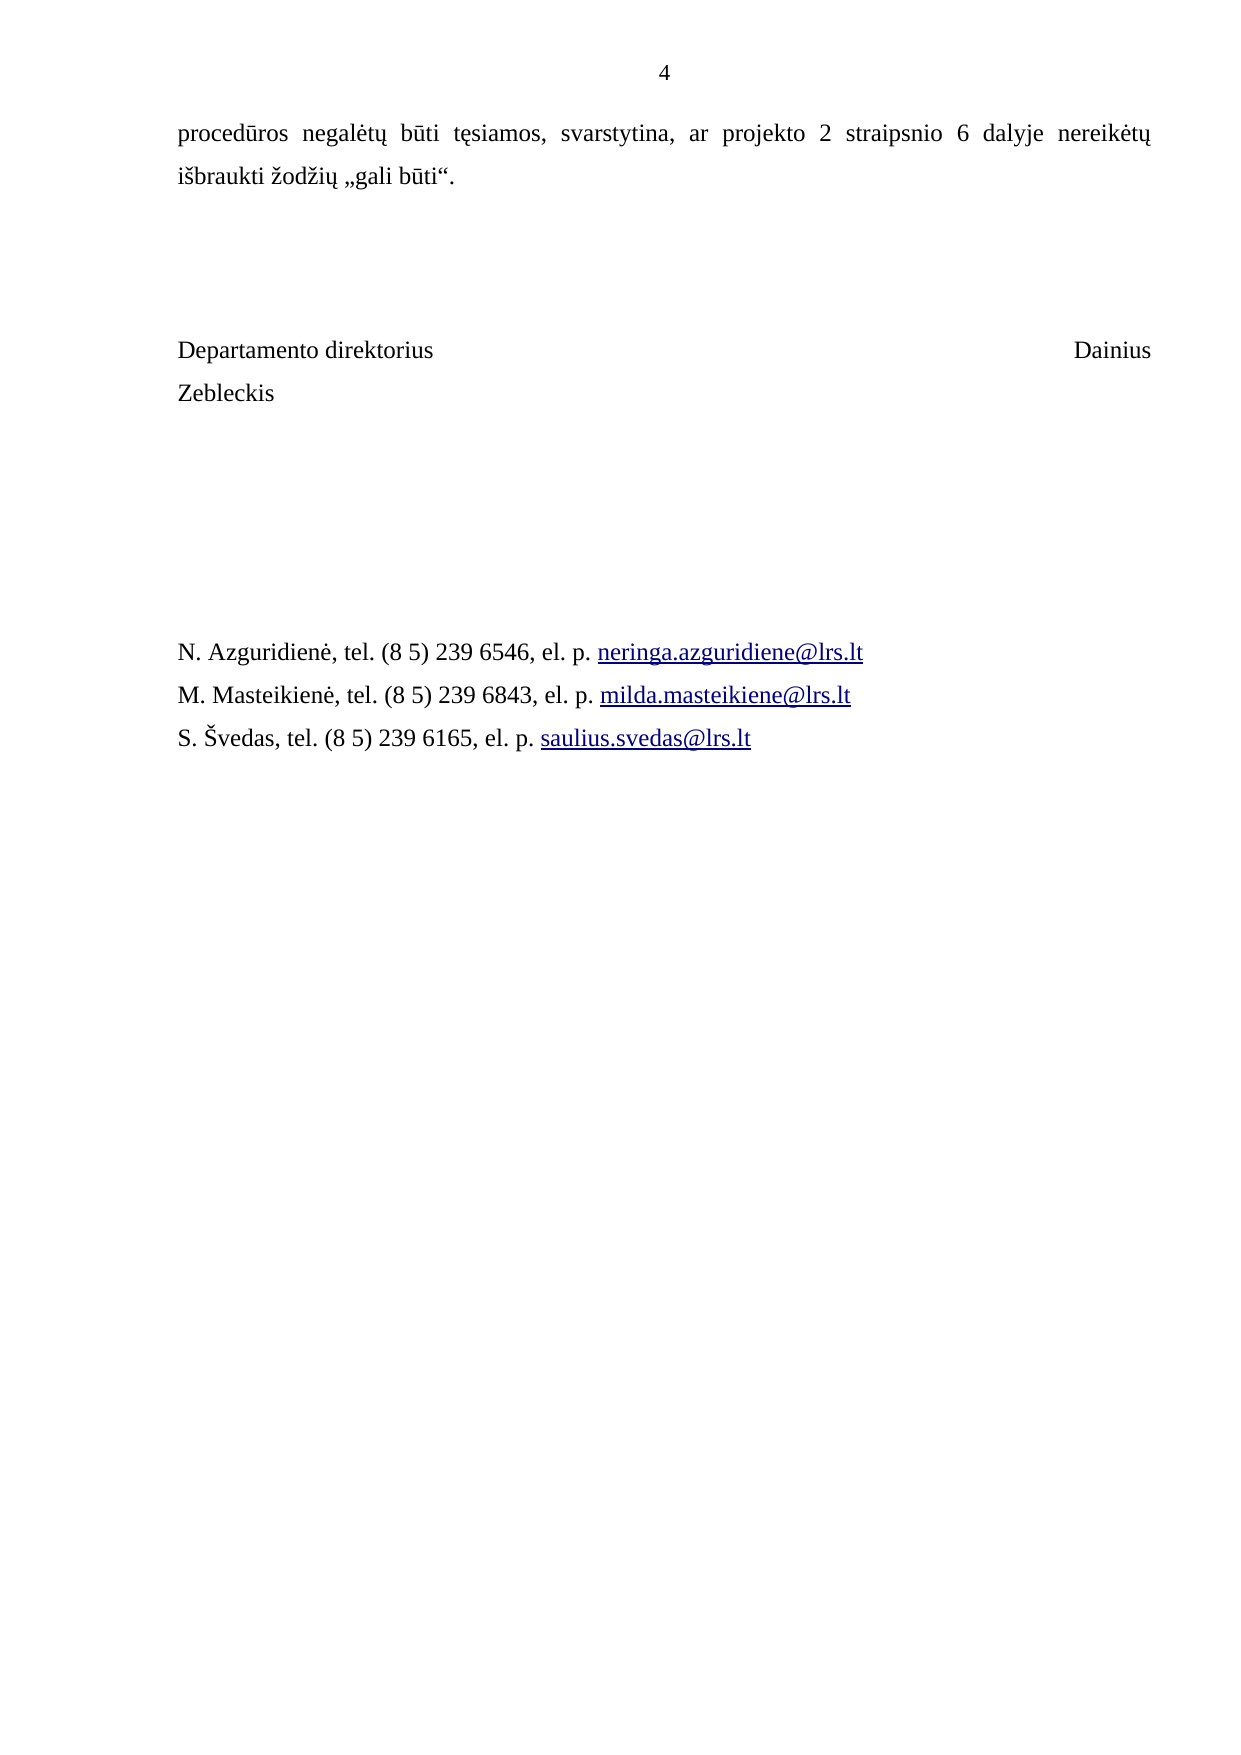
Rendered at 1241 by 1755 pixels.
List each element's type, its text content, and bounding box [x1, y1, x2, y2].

text S. Švedas, tel. (8 5) 239 6165, el. p. saulius.svedas@lrs.lt [177, 723, 1152, 752]
text Departamento direktorius Dainius Zebleckis [177, 335, 1152, 407]
text M. Masteikienė, tel. (8 5) 239 6843, el. p. milda.masteikiene@lrs.lt [177, 680, 1152, 709]
text N. Azguridienė, tel. (8 5) 239 6546, el. p. neringa.azguridiene@lrs.lt [177, 637, 1152, 666]
list procedūros negalėtų būti tęsiamos, svarstytina, ar projekto 2 straipsnio 6 dalyje nereikėtų išbraukti žodžių „gali būti“. [177, 118, 1152, 190]
